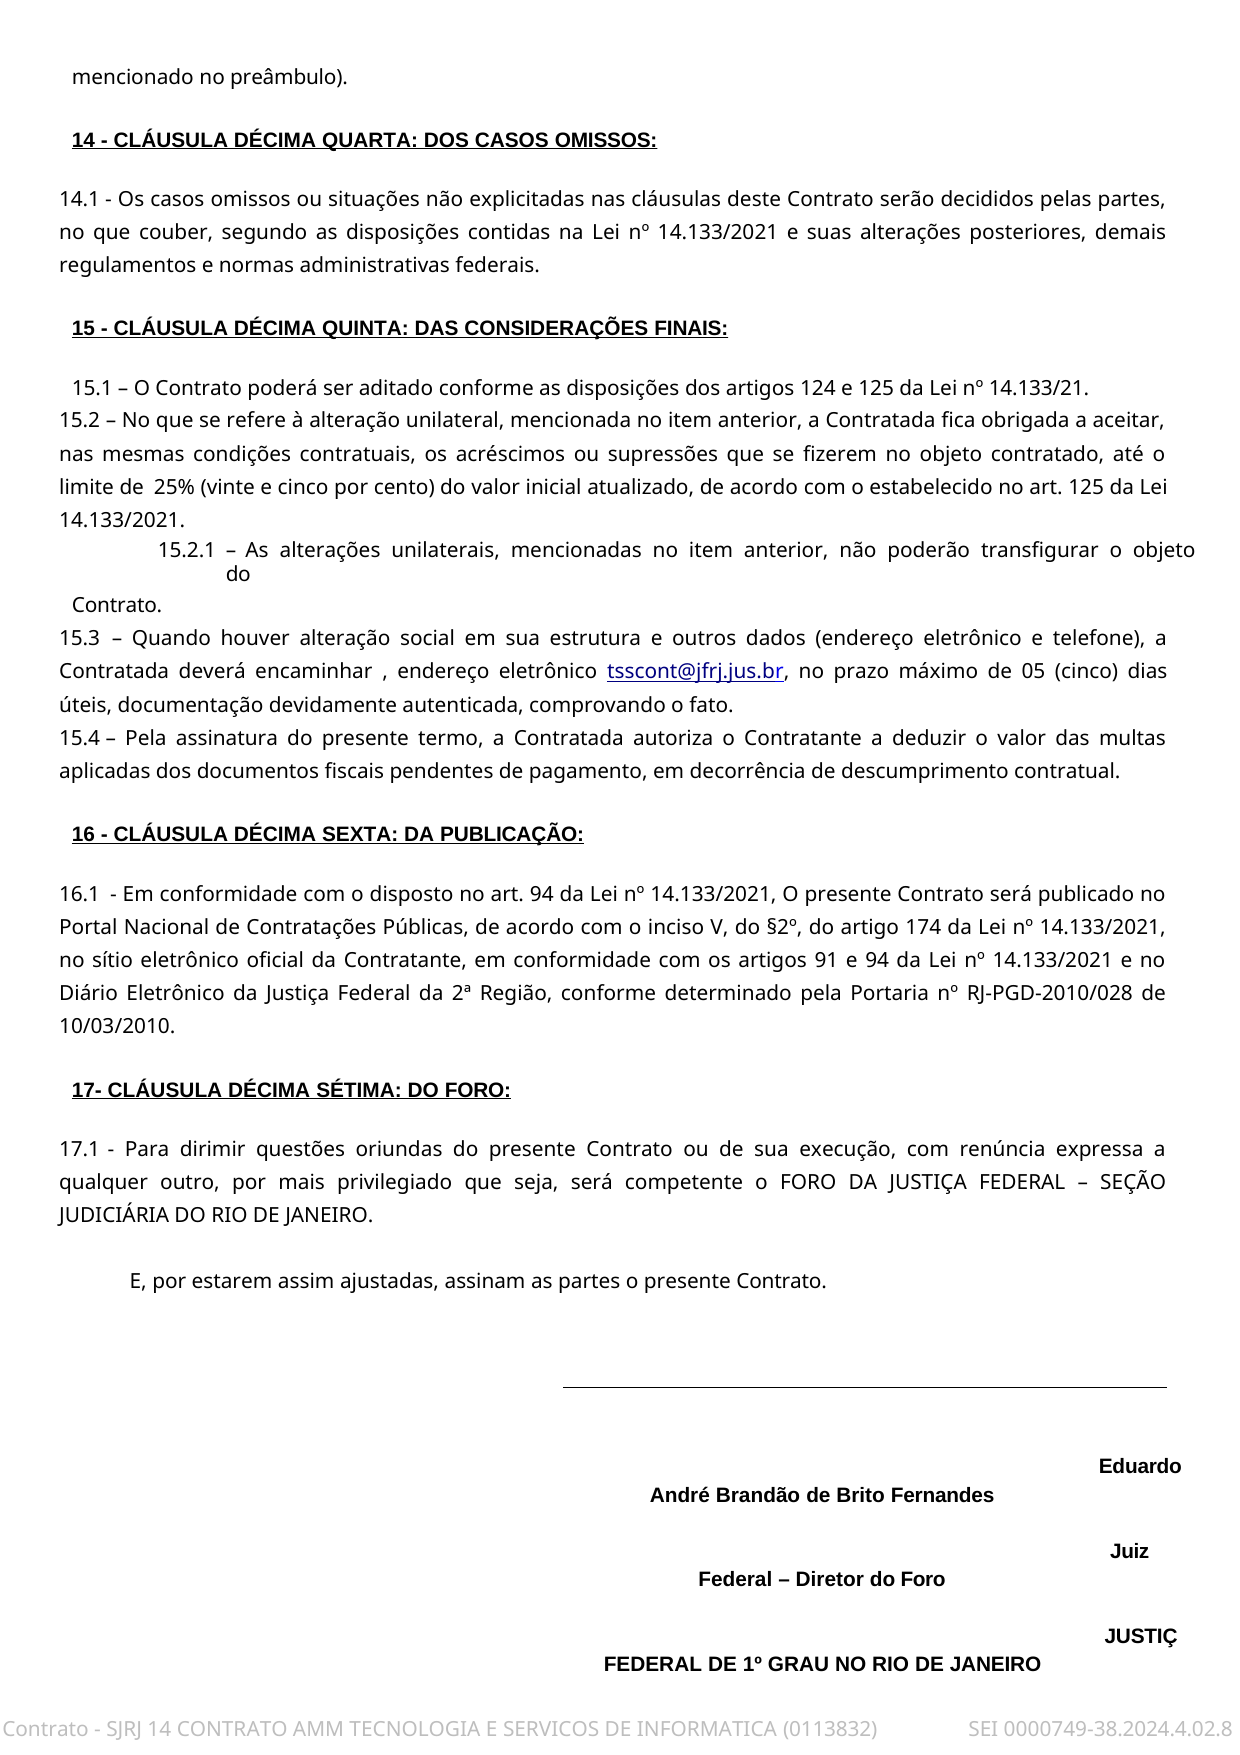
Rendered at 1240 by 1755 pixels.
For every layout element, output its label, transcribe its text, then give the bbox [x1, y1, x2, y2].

list - Os casos omissos ou situações não explicitadas nas cláusulas deste Contrato serão decididos pelas partes, no que couber, segundo as disposições contidas na Lei nº 14.133/2021 e suas alterações posteriores, demais regulamentos e normas administrativas federais. [59, 184, 1167, 279]
text André Brandão de Brito Fernandes [649, 1482, 1195, 1506]
list - CLÁUSULA DÉCIMA QUARTA: DOS CASOS OMISSOS: [72, 127, 1195, 151]
list – O Contrato poderá ser aditado conforme as disposições dos artigos 124 e 125 da Lei nº 14.133/21. [72, 373, 1195, 401]
text Contrato. [72, 591, 1195, 619]
text Juiz [1110, 1539, 1195, 1563]
text FEDERAL DE 1º GRAU NO RIO DE JANEIRO [603, 1652, 1195, 1676]
list - Para dirimir questões oriundas do presente Contrato ou de sua execução, com renúncia expressa a qualquer outro, por mais privilegiado que seja, será competente o FORO DA JUSTIÇA FEDERAL – SEÇÃO JUDICIÁRIA DO RIO DE JANEIRO. [59, 1134, 1167, 1229]
list – As alterações unilaterais, mencionadas no item anterior, não poderão transfigurar o objeto do [158, 538, 1195, 586]
text Eduardo [1098, 1454, 1195, 1478]
list CLÁUSULA DÉCIMA SÉTIMA: DO FORO: [72, 1077, 1195, 1101]
text JUSTIÇ [1104, 1624, 1195, 1648]
text mencionado no preâmbulo). [72, 62, 1195, 90]
list – Pela assinatura do presente termo, a Contratada autoriza o Contratante a deduzir o valor das multas aplicadas dos documentos fiscais pendentes de pagamento, em decorrência de descumprimento contratual. [59, 723, 1168, 785]
list - CLÁUSULA DÉCIMA QUINTA: DAS CONSIDERAÇÕES FINAIS: [72, 316, 1195, 340]
list - Em conformidade com o disposto no art. 94 da Lei nº 14.133/2021, O presente Contrato será publicado no Portal Nacional de Contratações Públicas, de acordo com o inciso V, do §2º, do artigo 174 da Lei nº 14.133/2021, no sítio eletrônico oficial da Contratante, em conformidade com os artigos 91 e 94 da Lei nº 14.133/2021 e no Diário Eletrônico da Justiça Federal da 2ª Região, conforme determinado pela Portaria nº RJ-PGD-2010/028 de 10/03/2010. [59, 879, 1167, 1040]
list – No que se refere à alteração unilateral, mencionada no item anterior, a Contratada fica obrigada a aceitar, nas mesmas condições contratuais, os acréscimos ou supressões que se fizerem no objeto contratado, até o limite de 25% (vinte e cinco por cento) do valor inicial atualizado, de acordo com o estabelecido no art. 125 da Lei 14.133/2021. [59, 406, 1167, 534]
text E, por estarem assim ajustadas, assinam as partes o presente Contrato. [129, 1266, 1195, 1295]
list – Quando houver alteração social em sua estrutura e outros dados (endereço eletrônico e telefone), a Contratada deverá encaminhar , endereço eletrônico tsscont@jfrj.jus.br, no prazo máximo de 05 (cinco) dias úteis, documentação devidamente autenticada, comprovando o fato. [59, 623, 1168, 718]
list - CLÁUSULA DÉCIMA SEXTA: DA PUBLICAÇÃO: [72, 822, 1195, 846]
text Federal – Diretor do Foro [698, 1567, 1195, 1591]
